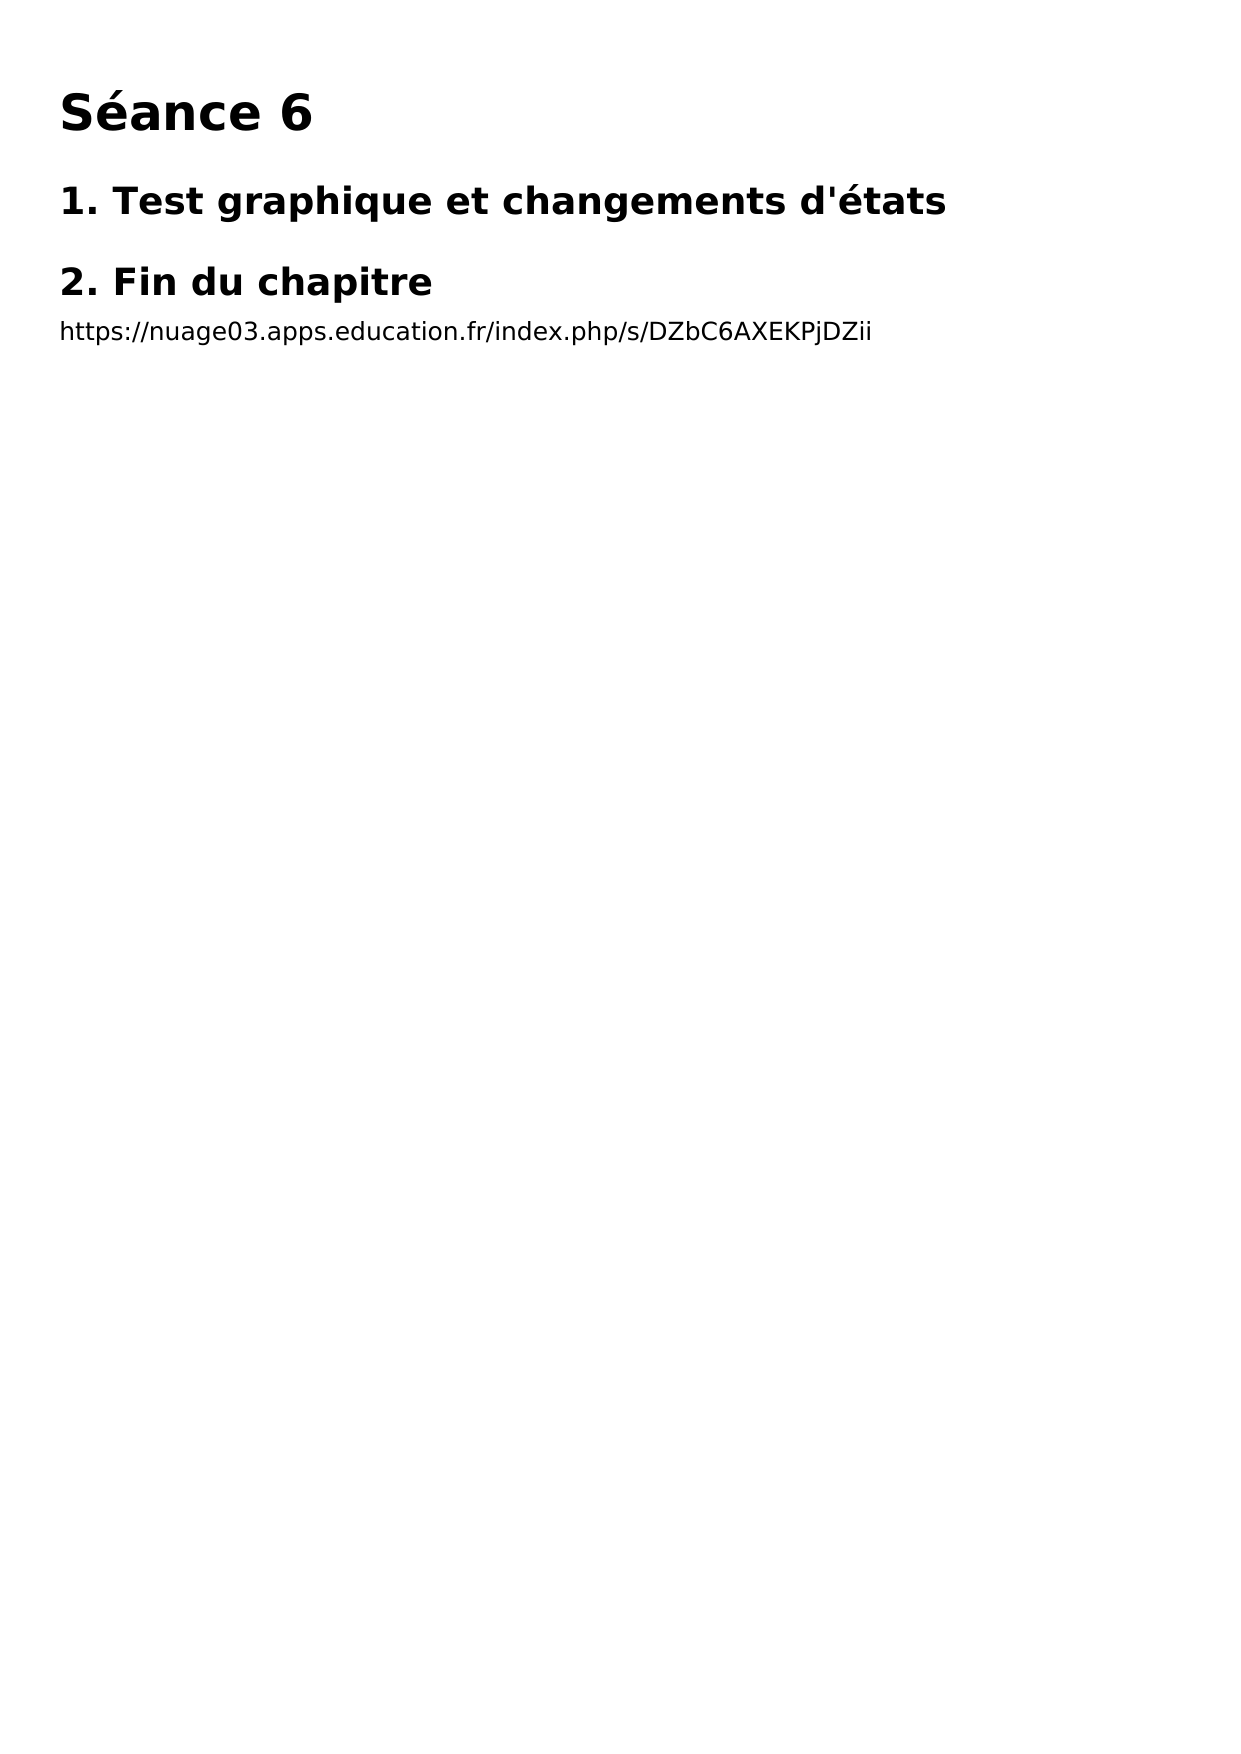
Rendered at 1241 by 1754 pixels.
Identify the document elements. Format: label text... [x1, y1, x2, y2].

text https://nuage03.apps.education.fr/index.php/s/DZbC6AXEKPjDZii [59, 317, 1181, 346]
subtitle 1. Test graphique et changements d'états [59, 180, 1181, 223]
subtitle 2. Fin du chapitre [59, 261, 1181, 304]
subtitle Séance 6 [59, 84, 1181, 142]
